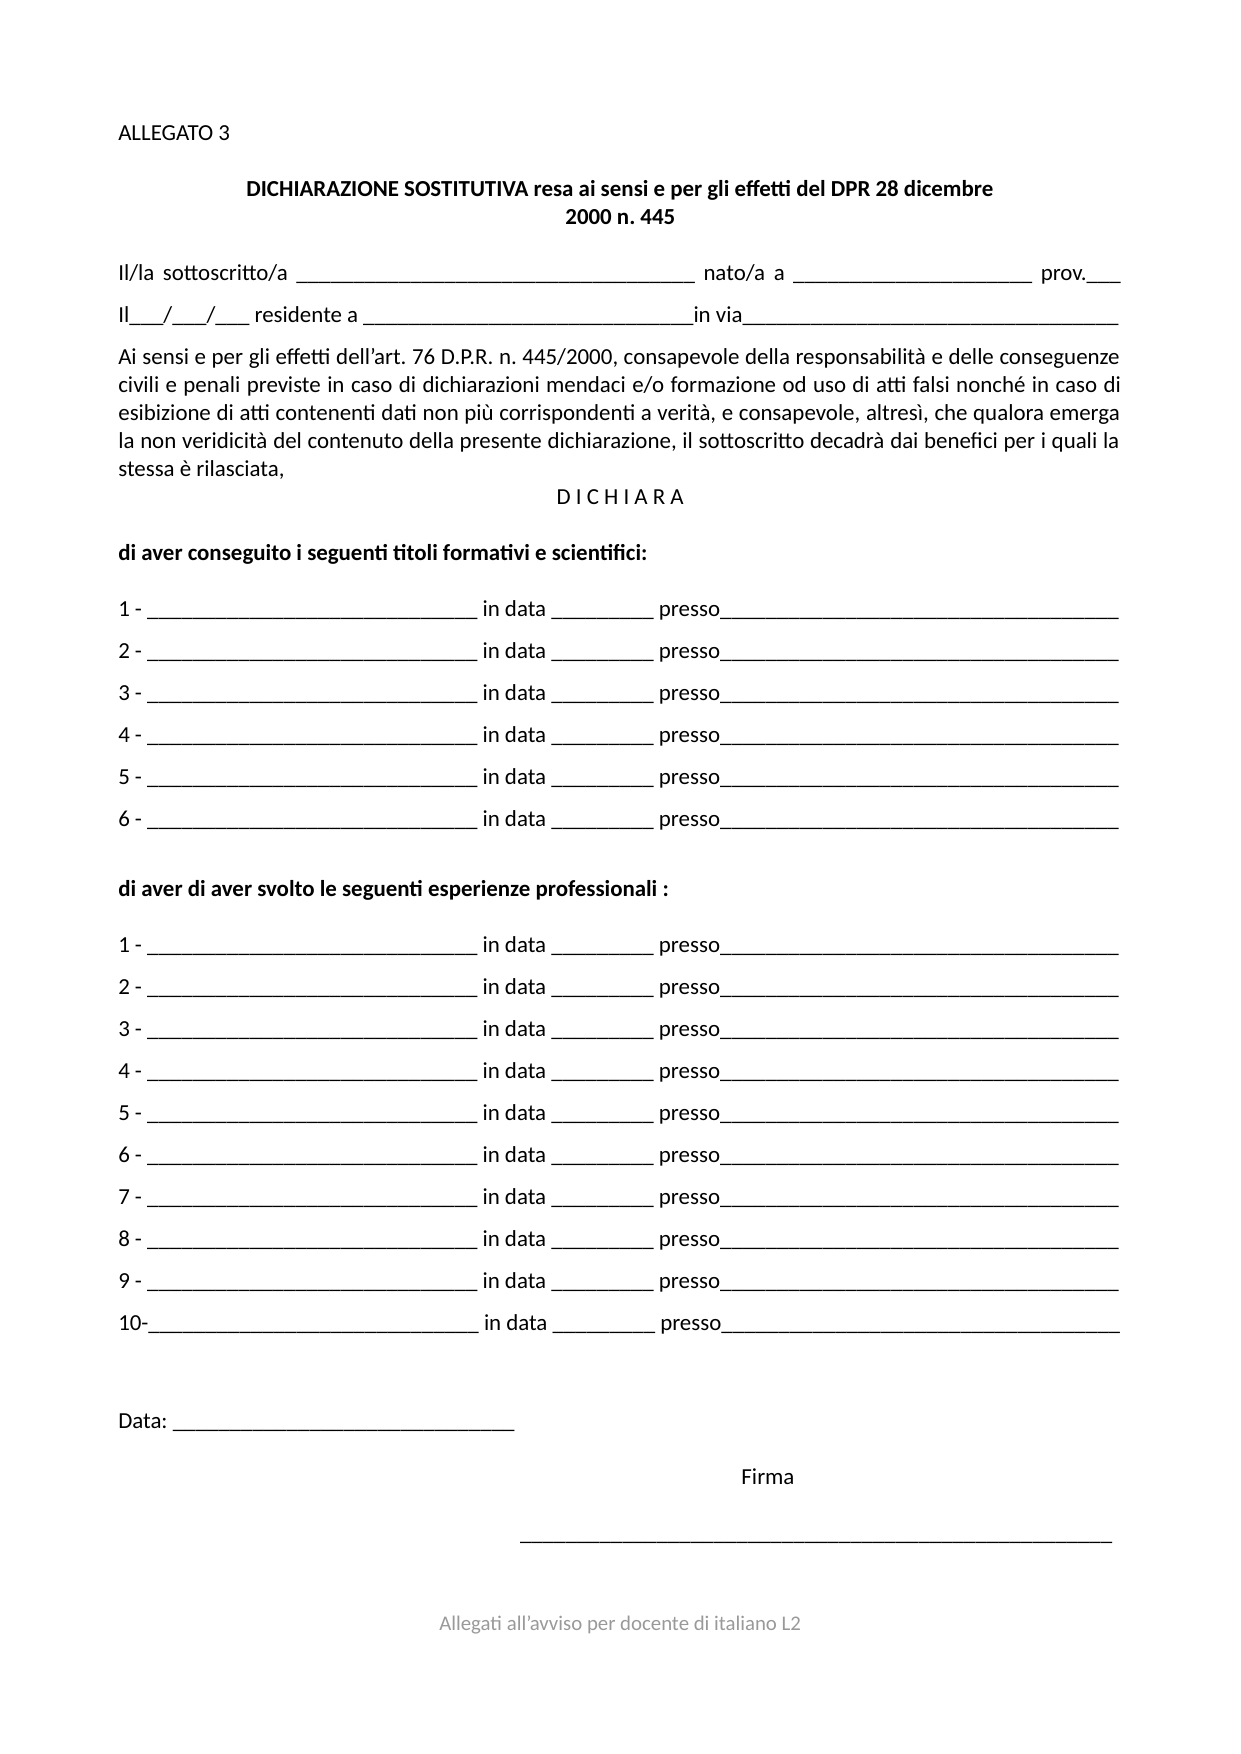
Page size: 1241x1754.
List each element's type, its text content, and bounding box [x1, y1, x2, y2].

text Il/la sottoscritto/a ___________________________________ nato/a a _____________________ prov.___ Il___/___/___ residente a _____________________________in via_________________________________ [118, 258, 1122, 328]
text 6 - _____________________________ in data _________ presso___________________________________ [118, 804, 1122, 832]
text DICHIARAZIONE SOSTITUTIVA resa ai sensi e per gli effetti del DPR 28 dicembre [118, 174, 1122, 202]
text 4 - _____________________________ in data _________ presso___________________________________ [118, 720, 1122, 748]
text 2000 n. 445 [118, 202, 1122, 230]
text 1 - _____________________________ in data _________ presso___________________________________ [118, 594, 1122, 622]
text 3 - _____________________________ in data _________ presso___________________________________ [118, 1014, 1122, 1042]
text ALLEGATO 3 [118, 118, 1122, 146]
text 5 - _____________________________ in data _________ presso___________________________________ [118, 1098, 1122, 1126]
text 8 - _____________________________ in data _________ presso___________________________________ [118, 1224, 1122, 1252]
text 1 - _____________________________ in data _________ presso___________________________________ [118, 930, 1122, 958]
text 4 - _____________________________ in data _________ presso___________________________________ [118, 1056, 1122, 1084]
text 6 - _____________________________ in data _________ presso___________________________________ [118, 1140, 1122, 1168]
text 2 - _____________________________ in data _________ presso___________________________________ [118, 636, 1122, 664]
text 5 - _____________________________ in data _________ presso___________________________________ [118, 762, 1122, 790]
list Data: ______________________________ [118, 1406, 1122, 1434]
text di aver di aver svolto le seguenti esperienze professionali : [118, 874, 1122, 902]
text 10-_____________________________ in data _________ presso___________________________________ [118, 1308, 1122, 1336]
list ____________________________________________________ [520, 1518, 1122, 1546]
text 2 - _____________________________ in data _________ presso___________________________________ [118, 972, 1122, 1000]
text D I C H I A R A [118, 482, 1122, 510]
list Firma [520, 1462, 1122, 1490]
text 9 - _____________________________ in data _________ presso___________________________________ [118, 1266, 1122, 1294]
text 7 - _____________________________ in data _________ presso___________________________________ [118, 1182, 1122, 1210]
text Ai sensi e per gli effetti dell’art. 76 D.P.R. n. 445/2000, consapevole della responsabilità e delle conseguenze civili e penali previste in caso di dichiarazioni mendaci e/o formazione od uso di atti falsi nonché in caso di esibizione di atti contenenti dati non più corrispondenti a verità, e consapevole, altresì, che qualora emerga la non veridicità del contenuto della presente dichiarazione, il sottoscritto decadrà dai benefici per i quali la stessa è rilasciata, [118, 342, 1122, 482]
text di aver conseguito i seguenti titoli formativi e scientifici: [118, 538, 1122, 566]
text 3 - _____________________________ in data _________ presso___________________________________ [118, 678, 1122, 706]
